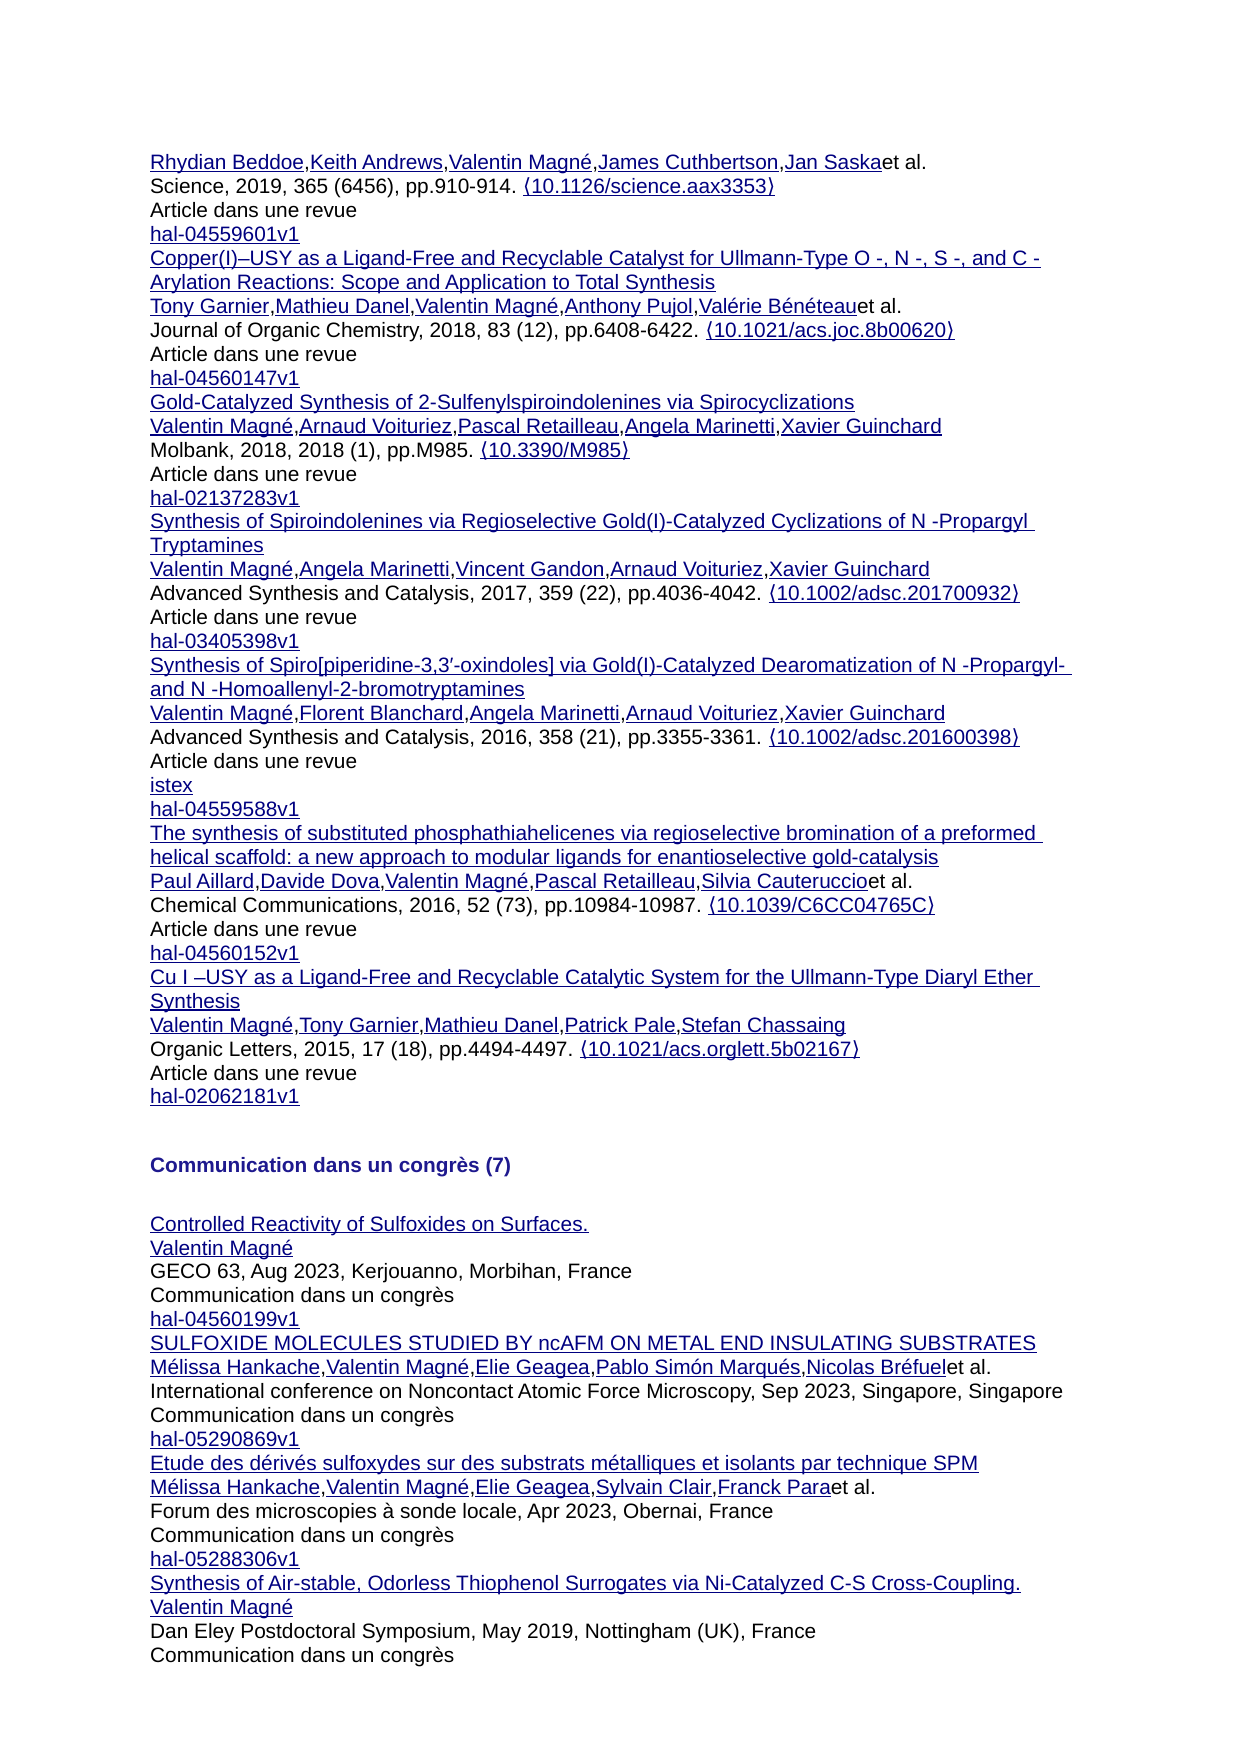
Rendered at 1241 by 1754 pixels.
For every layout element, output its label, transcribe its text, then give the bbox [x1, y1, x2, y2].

table_cell Copper(I)–USY as a Ligand-Free and Recyclable Catalyst for Ullmann-Type O -, N -, S -, and C -Arylation Reactions: Scope and Application to Total Synthesis Tony Garnier,Mathieu Danel,Valentin Magné,Anthony Pujol,Valérie Bénéteauet al. Journal of Organic Chemistry, 2018, 83 (12), pp.6408-6422. ⟨10.1021/acs.joc.8b00620⟩ Article dans une revue hal-04560147v1 [150, 246, 1090, 389]
table_cell Rhydian Beddoe,Keith Andrews,Valentin Magné,James Cuthbertson,Jan Saskaet al. Science, 2019, 365 (6456), pp.910-914. ⟨10.1126/science.aax3353⟩ Article dans une revue hal-04559601v1 [150, 150, 1090, 246]
subtitle Communication dans un congrès (7) [150, 1153, 1090, 1177]
table_cell Cu I –USY as a Ligand-Free and Recyclable Catalytic System for the Ullmann-Type Diaryl Ether Synthesis Valentin Magné,Tony Garnier,Mathieu Danel,Patrick Pale,Stefan Chassaing Organic Letters, 2015, 17 (18), pp.4494-4497. ⟨10.1021/acs.orglett.5b02167⟩ Article dans une revue hal-02062181v1 [150, 965, 1090, 1108]
table_header Controlled Reactivity of Sulfoxides on Surfaces. Valentin Magné GECO 63, Aug 2023, Kerjouanno, Morbihan, France Communication dans un congrès hal-04560199v1 [150, 1211, 1090, 1331]
table_cell SULFOXIDE MOLECULES STUDIED BY ncAFM ON METAL END INSULATING SUBSTRATES Mélissa Hankache,Valentin Magné,Elie Geagea,Pablo Simón Marqués,Nicolas Bréfuelet al. International conference on Noncontact Atomic Force Microscopy, Sep 2023, Singapore, Singapore Communication dans un congrès hal-05290869v1 [150, 1331, 1090, 1451]
table_cell Gold-Catalyzed Synthesis of 2-Sulfenylspiroindolenines via Spirocyclizations Valentin Magné,Arnaud Voituriez,Pascal Retailleau,Angela Marinetti,Xavier Guinchard Molbank, 2018, 2018 (1), pp.M985. ⟨10.3390/M985⟩ Article dans une revue hal-02137283v1 [150, 390, 1090, 509]
table_cell Synthesis of Spiroindolenines via Regioselective Gold(I)-Catalyzed Cyclizations of N -Propargyl Tryptamines Valentin Magné,Angela Marinetti,Vincent Gandon,Arnaud Voituriez,Xavier Guinchard Advanced Synthesis and Catalysis, 2017, 359 (22), pp.4036-4042. ⟨10.1002/adsc.201700932⟩ Article dans une revue hal-03405398v1 [150, 509, 1090, 653]
table_cell Etude des dérivés sulfoxydes sur des substrats métalliques et isolants par technique SPM Mélissa Hankache,Valentin Magné,Elie Geagea,Sylvain Clair,Franck Paraet al. Forum des microscopies à sonde locale, Apr 2023, Obernai, France Communication dans un congrès hal-05288306v1 [150, 1451, 1090, 1571]
table_cell Synthesis of Air-stable, Odorless Thiophenol Surrogates via Ni-Catalyzed C-S Cross-Coupling. Valentin Magné Dan Eley Postdoctoral Symposium, May 2019, Nottingham (UK), France Communication dans un congrès [150, 1571, 1090, 1667]
table_cell The synthesis of substituted phosphathiahelicenes via regioselective bromination of a preformed helical scaffold: a new approach to modular ligands for enantioselective gold-catalysis Paul Aillard,Davide Dova,Valentin Magné,Pascal Retailleau,Silvia Cauteruccioet al. Chemical Communications, 2016, 52 (73), pp.10984-10987. ⟨10.1039/C6CC04765C⟩ Article dans une revue hal-04560152v1 [150, 821, 1090, 964]
table_cell Synthesis of Spiro[piperidine‐3,3′‐oxindoles] via Gold(I)‐Catalyzed Dearomatization of N ‐Propargyl‐ and N ‐Homoallenyl‐2‐bromotryptamines Valentin Magné,Florent Blanchard,Angela Marinetti,Arnaud Voituriez,Xavier Guinchard Advanced Synthesis and Catalysis, 2016, 358 (21), pp.3355-3361. ⟨10.1002/adsc.201600398⟩ Article dans une revue istex hal-04559588v1 [150, 653, 1090, 821]
